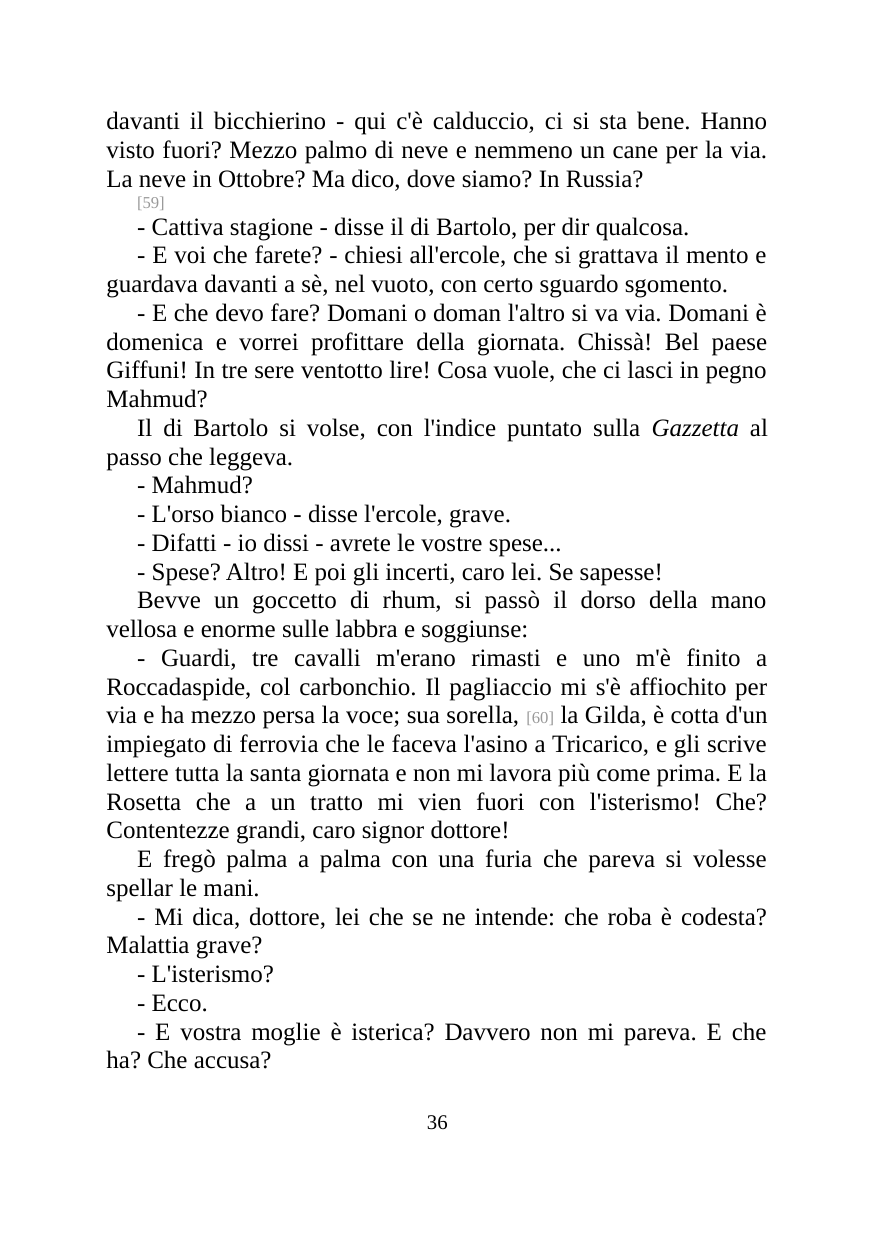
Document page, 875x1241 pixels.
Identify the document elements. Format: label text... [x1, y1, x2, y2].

text davanti il bicchierino - qui c'è calduccio, ci si sta bene. Hanno visto fuori? Mezzo palmo di neve e nemmeno un cane per la via. La neve in Ottobre? Ma dico, dove siamo? In Russia? [106, 106, 768, 192]
text - E voi che farete? - chiesi all'ercole, che si grattava il mento e guardava davanti a sè, nel vuoto, con certo sguardo sgomento. [106, 240, 768, 298]
text Bevve un goccetto di rhum, si passò il dorso della mano vellosa e enorme sulle labbra e soggiunse: [106, 585, 768, 643]
text - Ecco. [106, 988, 768, 1017]
text - L'orso bianco - disse l'ercole, grave. [106, 499, 768, 528]
text - E vostra moglie è isterica? Davvero non mi pareva. E che ha? Che accusa? [106, 1017, 768, 1074]
text - E che devo fare? Domani o doman l'altro si va via. Domani è domenica e vorrei profittare della giornata. Chissà! Bel paese Giffuni! In tre sere ventotto lire! Cosa vuole, che ci lasci in pegno Mahmud? [106, 298, 768, 413]
text - Cattiva stagione - disse il di Bartolo, per dir qualcosa. [106, 212, 768, 240]
text - L'isterismo? [106, 959, 768, 988]
text - Spese? Altro! E poi gli incerti, caro lei. Se sapesse! [106, 557, 768, 585]
text Il di Bartolo si volse, con l'indice puntato sulla Gazzetta al passo che leggeva. [106, 413, 768, 470]
text - Mahmud? [106, 470, 768, 499]
text - Difatti - io dissi - avrete le vostre spese... [106, 528, 768, 557]
text [59] [106, 192, 768, 212]
text - Guardi, tre cavalli m'erano rimasti e uno m'è finito a Roccadaspide, col carbonchio. Il pagliaccio mi s'è affiochito per via e ha mezzo persa la voce; sua sorella, [60] la Gilda, è cotta d'un impiegato di ferrovia che le faceva l'asino a Tricarico, e gli scrive lettere tutta la santa giornata e non mi lavora più come prima. E la Rosetta che a un tratto mi vien fuori con l'isterismo! Che? Contentezze grandi, caro signor dottore! [106, 643, 768, 844]
text - Mi dica, dottore, lei che se ne intende: che roba è codesta? Malattia grave? [106, 902, 768, 959]
text E fregò palma a palma con una furia che pareva si volesse spellar le mani. [106, 844, 768, 902]
